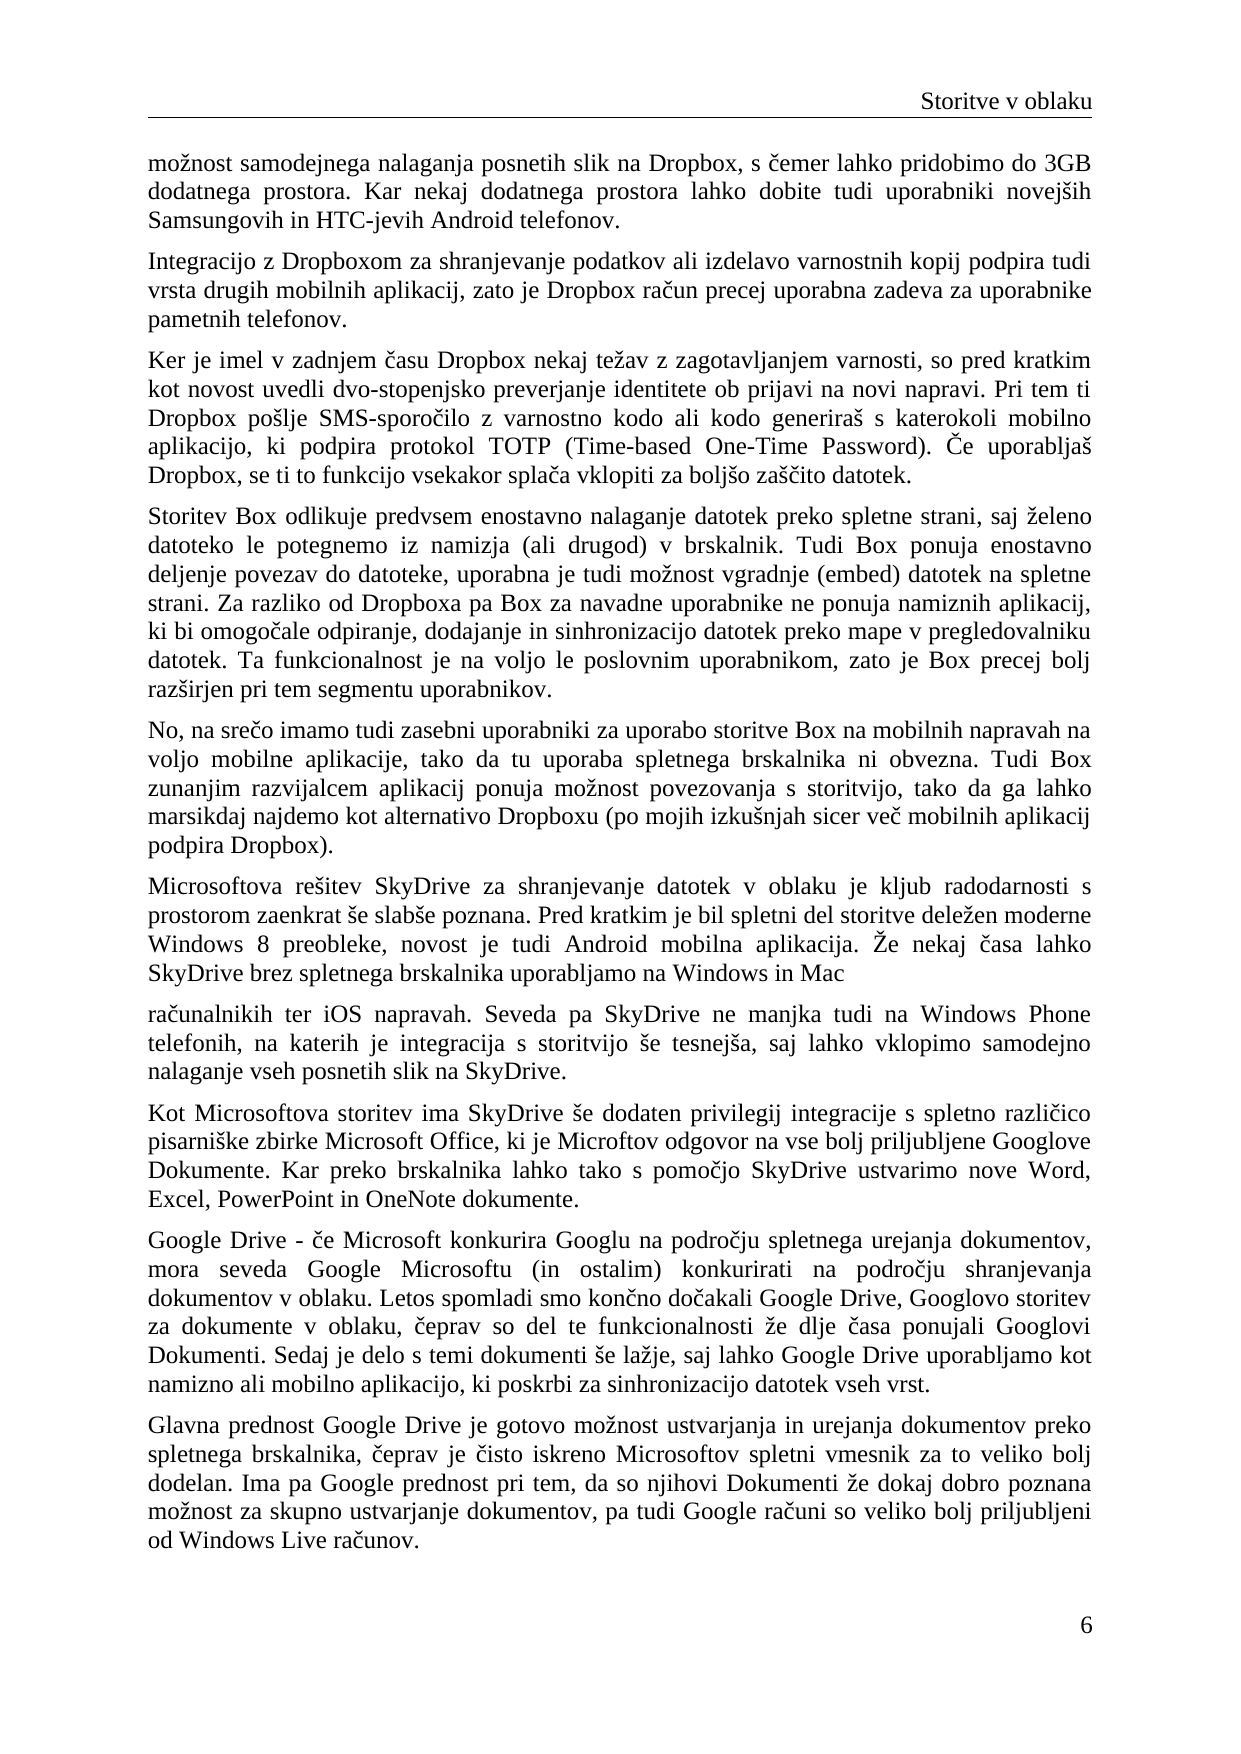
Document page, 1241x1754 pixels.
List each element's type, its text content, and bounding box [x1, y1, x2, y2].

text Glavna prednost Google Drive je gotovo možnost ustvarjanja in urejanja dokumentov preko spletnega brskalnika, čeprav je čisto iskreno Microsoftov spletni vmesnik za to veliko bolj dodelan. Ima pa Google prednost pri tem, da so njihovi Dokumenti že dokaj dobro poznana možnost za skupno ustvarjanje dokumentov, pa tudi Google računi so veliko bolj priljubljeni od Windows Live računov. [148, 1410, 1092, 1554]
text Integracijo z Dropboxom za shranjevanje podatkov ali izdelavo varnostnih kopij podpira tudi vrsta drugih mobilnih aplikacij, zato je Dropbox račun precej uporabna zadeva za uporabnike pametnih telefonov. [148, 246, 1092, 333]
text Ker je imel v zadnjem času Dropbox nekaj težav z zagotavljanjem varnosti, so pred kratkim kot novost uvedli dvo-stopenjsko preverjanje identitete ob prijavi na novi napravi. Pri tem ti Dropbox pošlje SMS-sporočilo z varnostno kodo ali kodo generiraš s katerokoli mobilno aplikacijo, ki podpira protokol TOTP (Time-based One-Time Password). Če uporabljaš Dropbox, se ti to funkcijo vsekakor splača vklopiti za boljšo zaščito datotek. [148, 345, 1092, 489]
text računalnikih ter iOS napravah. Seveda pa SkyDrive ne manjka tudi na Windows Phone telefonih, na katerih je integracija s storitvijo še tesnejša, saj lahko vklopimo samodejno nalaganje vseh posnetih slik na SkyDrive. [148, 999, 1092, 1085]
text Google Drive - če Microsoft konkurira Googlu na področju spletnega urejanja dokumentov, mora seveda Google Microsoftu (in ostalim) konkurirati na področju shranjevanja dokumentov v oblaku. Letos spomladi smo končno dočakali Google Drive, Googlovo storitev za dokumente v oblaku, čeprav so del te funkcionalnosti že dlje časa ponujali Googlovi Dokumenti. Sedaj je delo s temi dokumenti še lažje, saj lahko Google Drive uporabljamo kot namizno ali mobilno aplikacijo, ki poskrbi za sinhronizacijo datotek vseh vrst. [148, 1225, 1092, 1398]
text Storitev Box odlikuje predvsem enostavno nalaganje datotek preko spletne strani, saj želeno datoteko le potegnemo iz namizja (ali drugod) v brskalnik. Tudi Box ponuja enostavno deljenje povezav do datoteke, uporabna je tudi možnost vgradnje (embed) datotek na spletne strani. Za razliko od Dropboxa pa Box za navadne uporabnike ne ponuja namiznih aplikacij, ki bi omogočale odpiranje, dodajanje in sinhronizacijo datotek preko mape v pregledovalniku datotek. Ta funkcionalnost je na voljo le poslovnim uporabnikom, zato je Box precej bolj razširjen pri tem segmentu uporabnikov. [148, 501, 1092, 703]
text možnost samodejnega nalaganja posnetih slik na Dropbox, s čemer lahko pridobimo do 3GB dodatnega prostora. Kar nekaj dodatnega prostora lahko dobite tudi uporabniki novejših Samsungovih in HTC-jevih Android telefonov. [148, 148, 1092, 234]
text Kot Microsoftova storitev ima SkyDrive še dodaten privilegij integracije s spletno različico pisarniške zbirke Microsoft Office, ki je Microftov odgovor na vse bolj priljubljene Googlove Dokumente. Kar preko brskalnika lahko tako s pomočjo SkyDrive ustvarimo nove Word, Excel, PowerPoint in OneNote dokumente. [148, 1098, 1092, 1213]
text No, na srečo imamo tudi zasebni uporabniki za uporabo storitve Box na mobilnih napravah na voljo mobilne aplikacije, tako da tu uporaba spletnega brskalnika ni obvezna. Tudi Box zunanjim razvijalcem aplikacij ponuja možnost povezovanja s storitvijo, tako da ga lahko marsikdaj najdemo kot alternativo Dropboxu (po mojih izkušnjah sicer več mobilnih aplikacij podpira Dropbox). [148, 715, 1092, 859]
text Microsoftova rešitev SkyDrive za shranjevanje datotek v oblaku je kljub radodarnosti s prostorom zaenkrat še slabše poznana. Pred kratkim je bil spletni del storitve deležen moderne Windows 8 preobleke, novost je tudi Android mobilna aplikacija. Že nekaj časa lahko SkyDrive brez spletnega brskalnika uporabljamo na Windows in Mac [148, 871, 1092, 986]
